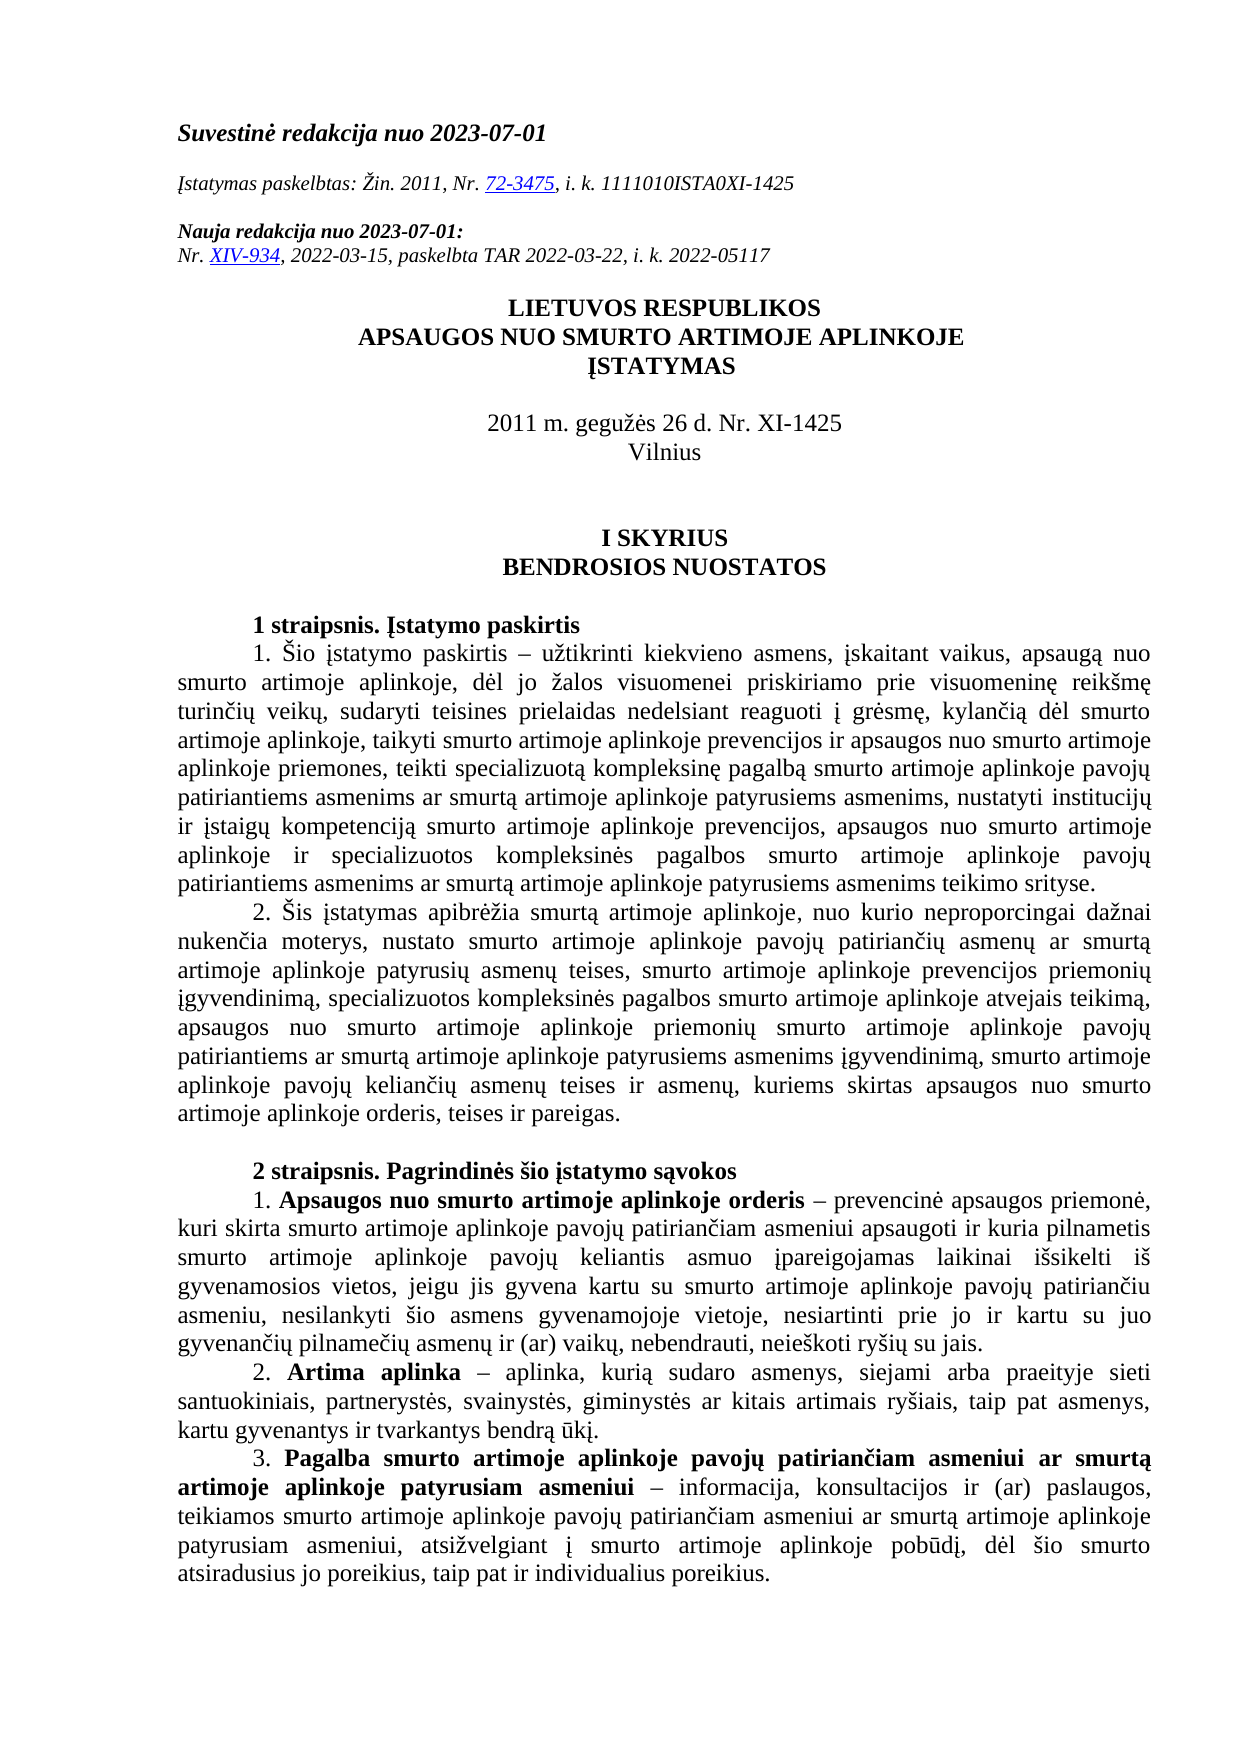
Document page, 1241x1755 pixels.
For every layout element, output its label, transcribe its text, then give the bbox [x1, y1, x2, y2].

text Nauja redakcija nuo 2023-07-01: [177, 219, 1152, 243]
text Įstatymas paskelbtas: Žin. 2011, Nr. 72-3475, i. k. 1111010ISTA0XI-1425 [177, 171, 1152, 195]
text Nr. XIV-934, 2022-03-15, paskelbta TAR 2022-03-22, i. k. 2022-05117 [177, 243, 1152, 267]
text 2 straipsnis. Pagrindinės šio įstatymo sąvokos [177, 1156, 1152, 1185]
text 1 straipsnis. Įstatymo paskirtis [177, 610, 1152, 638]
text I SKYRIUS [177, 523, 1152, 552]
text ĮSTATYMAS [177, 351, 1152, 380]
text Vilnius [177, 437, 1152, 466]
text 2. Artima aplinka – aplinka, kurią sudaro asmenys, siejami arba praeityje sieti santuokiniais, partnerystės, svainystės, giminystės ar kitais artimais ryšiais, taip pat asmenys, kartu gyvenantys ir tvarkantys bendrą ūkį. [177, 1357, 1152, 1443]
text BENDROSIOS NUOSTATOS [177, 552, 1152, 581]
text 1. Šio įstatymo paskirtis – užtikrinti kiekvieno asmens, įskaitant vaikus, apsaugą nuo smurto artimoje aplinkoje, dėl jo žalos visuomenei priskiriamo prie visuomeninę reikšmę turinčių veikų, sudaryti teisines prielaidas nedelsiant reaguoti į grėsmę, kylančią dėl smurto artimoje aplinkoje, taikyti smurto artimoje aplinkoje prevencijos ir apsaugos nuo smurto artimoje aplinkoje priemones, teikti specializuotą kompleksinę pagalbą smurto artimoje aplinkoje pavojų patiriantiems asmenims ar smurtą artimoje aplinkoje patyrusiems asmenims, nustatyti institucijų ir įstaigų kompetenciją smurto artimoje aplinkoje prevencijos, apsaugos nuo smurto artimoje aplinkoje ir specializuotos kompleksinės pagalbos smurto artimoje aplinkoje pavojų patiriantiems asmenims ar smurtą artimoje aplinkoje patyrusiems asmenims teikimo srityse. [177, 638, 1152, 897]
text 1. Apsaugos nuo smurto artimoje aplinkoje orderis – prevencinė apsaugos priemonė, kuri skirta smurto artimoje aplinkoje pavojų patiriančiam asmeniui apsaugoti ir kuria pilnametis smurto artimoje aplinkoje pavojų keliantis asmuo įpareigojamas laikinai išsikelti iš gyvenamosios vietos, jeigu jis gyvena kartu su smurto artimoje aplinkoje pavojų patiriančiu asmeniu, nesilankyti šio asmens gyvenamojoje vietoje, nesiartinti prie jo ir kartu su juo gyvenančių pilnamečių asmenų ir (ar) vaikų, nebendrauti, neieškoti ryšių su jais. [177, 1185, 1152, 1357]
text 2. Šis įstatymas apibrėžia smurtą artimoje aplinkoje, nuo kurio neproporcingai dažnai nukenčia moterys, nustato smurto artimoje aplinkoje pavojų patiriančių asmenų ar smurtą artimoje aplinkoje patyrusių asmenų teises, smurto artimoje aplinkoje prevencijos priemonių įgyvendinimą, specializuotos kompleksinės pagalbos smurto artimoje aplinkoje atvejais teikimą, apsaugos nuo smurto artimoje aplinkoje priemonių smurto artimoje aplinkoje pavojų patiriantiems ar smurtą artimoje aplinkoje patyrusiems asmenims įgyvendinimą, smurto artimoje aplinkoje pavojų keliančių asmenų teises ir asmenų, kuriems skirtas apsaugos nuo smurto artimoje aplinkoje orderis, teises ir pareigas. [177, 897, 1152, 1127]
text 3. Pagalba smurto artimoje aplinkoje pavojų patiriančiam asmeniui ar smurtą artimoje aplinkoje patyrusiam asmeniui – informacija, konsultacijos ir (ar) paslaugos, teikiamos smurto artimoje aplinkoje pavojų patiriančiam asmeniui ar smurtą artimoje aplinkoje patyrusiam asmeniui, atsižvelgiant į smurto artimoje aplinkoje pobūdį, dėl šio smurto atsiradusius jo poreikius, taip pat ir individualius poreikius. [177, 1443, 1152, 1587]
text Suvestinė redakcija nuo 2023-07-01 [177, 118, 1152, 147]
text LIETUVOS RESPUBLIKOS APSAUGOS NUO SMURTO ARTIMOJE APLINKOJE [177, 293, 1152, 351]
text 2011 m. gegužės 26 d. Nr. XI-1425 [177, 408, 1152, 437]
